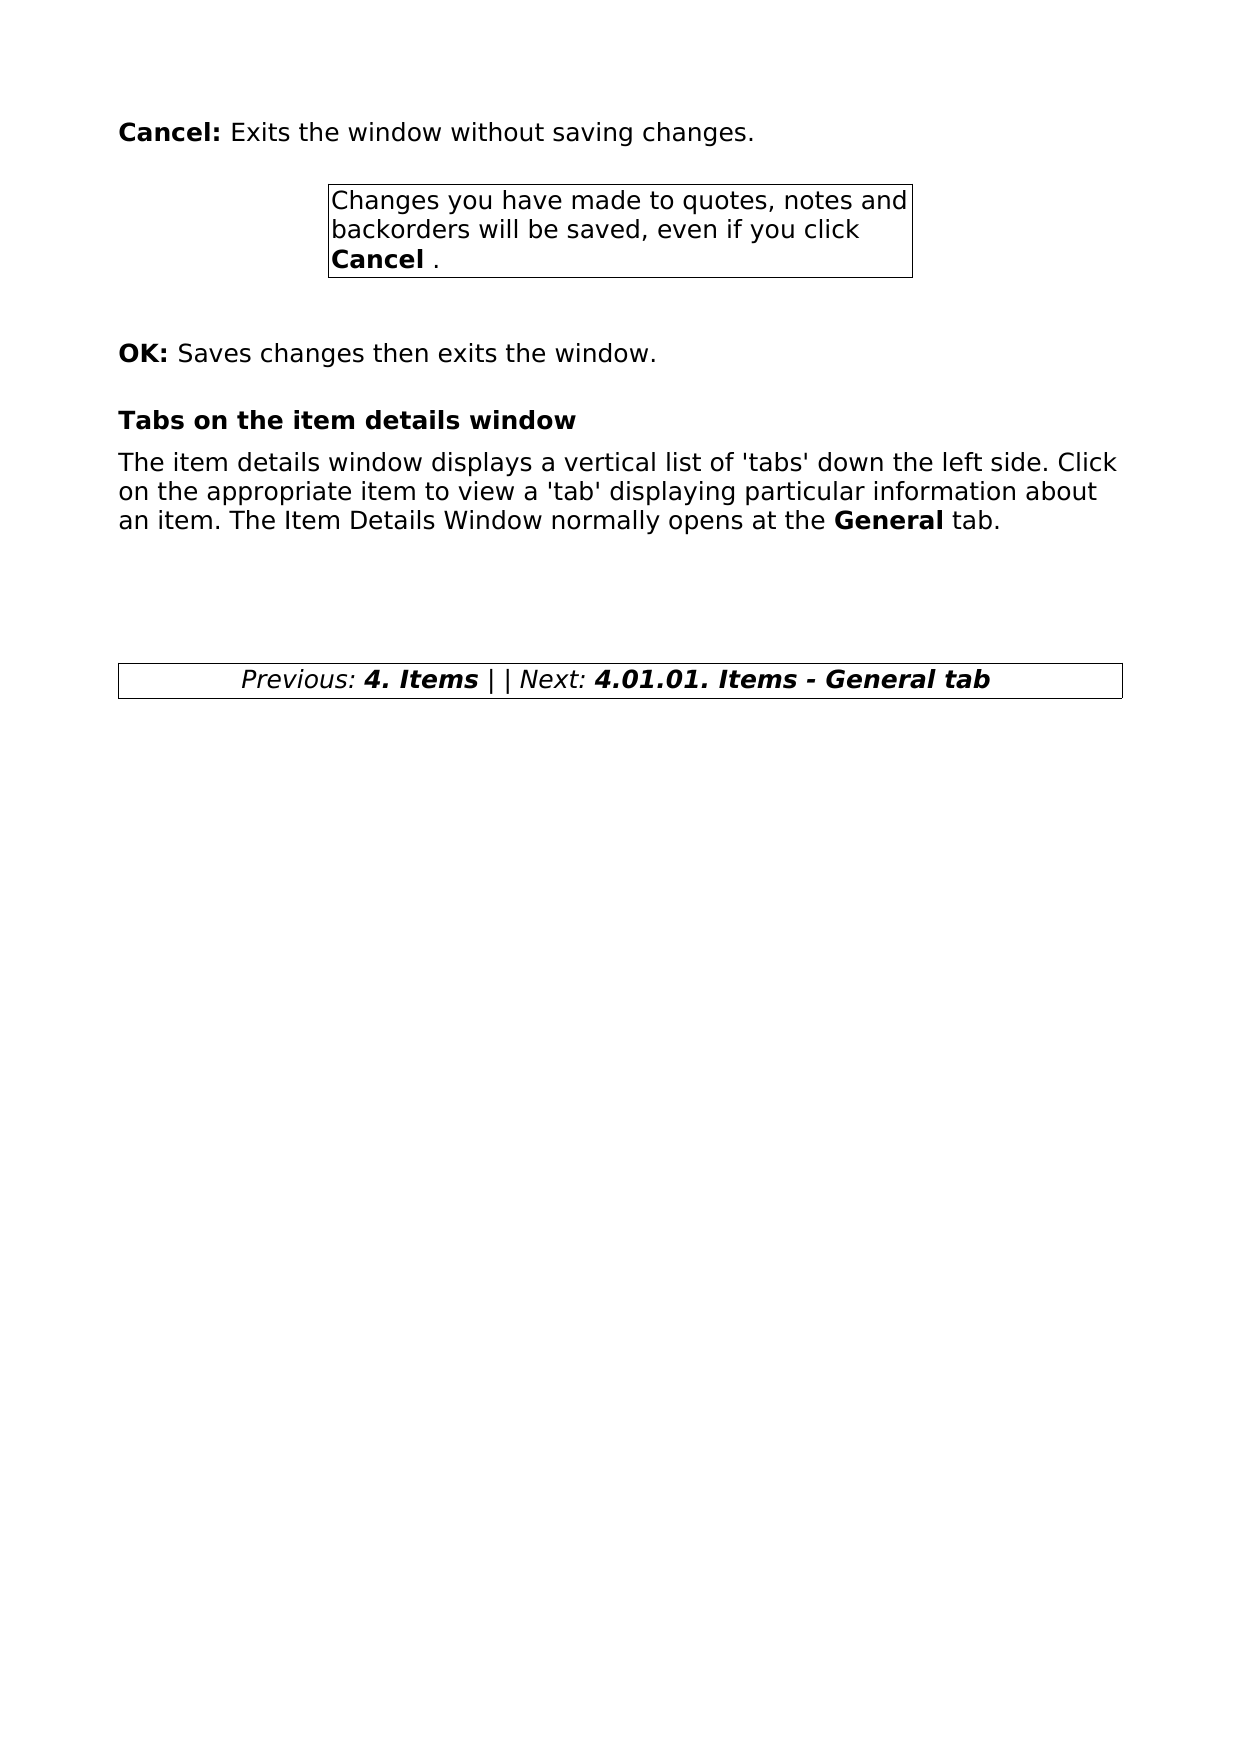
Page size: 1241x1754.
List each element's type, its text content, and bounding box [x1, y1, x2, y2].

text OK: Saves changes then exits the window. [118, 339, 1122, 368]
text Cancel: Exits the window without saving changes. [118, 118, 1122, 147]
table_header Previous: 4. Items | | Next: 4.01.01. Items - General tab [119, 664, 1122, 698]
table_header Changes you have made to quotes, notes and backorders will be saved, even if you click Cancel . [329, 185, 912, 277]
subtitle Tabs on the item details window [118, 406, 1122, 435]
text The item details window displays a vertical list of 'tabs' down the left side. Click on the appropriate item to view a 'tab' displaying particular information about an item. The Item Details Window normally opens at the General tab. [118, 448, 1122, 535]
